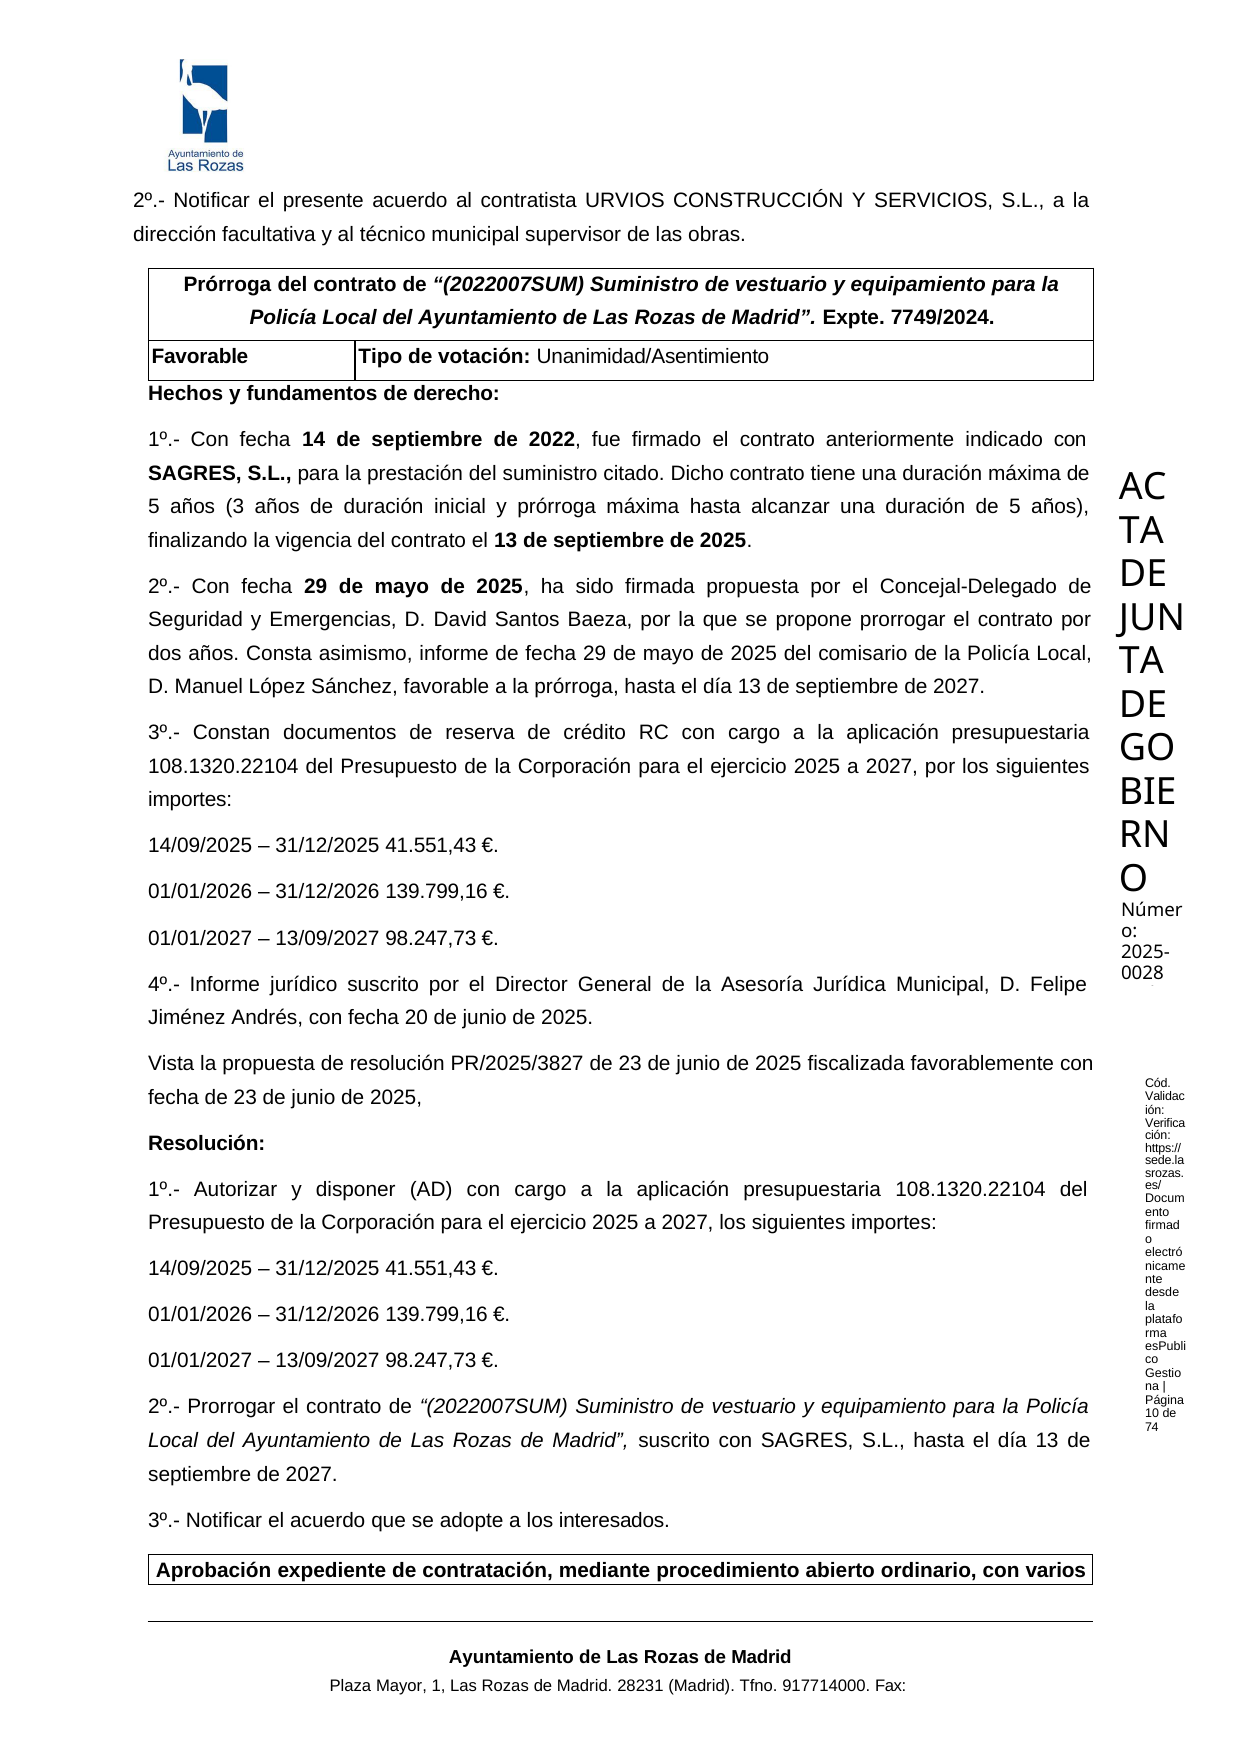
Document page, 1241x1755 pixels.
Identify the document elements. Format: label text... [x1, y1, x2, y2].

text 1º.- Con fecha 14 de septiembre de 2022, fue firmado el contrato anteriormente indicado con [148, 427, 1108, 451]
table_cell Favorable [149, 341, 354, 379]
text 01/01/2027 – 13/09/2027 98.247,73 €. [148, 925, 1108, 949]
text 4º.- Informe jurídico suscrito por el Director General de la Asesoría Jurídica Municipal, D. Felipe Jiménez Andrés, con fecha 20 de junio de 2025. [148, 971, 1108, 1029]
text Verificación: https://sede.lasrozas.es/ [1145, 1117, 1186, 1192]
text 14/09/2025 – 31/12/2025 41.551,43 €. [148, 833, 1108, 857]
text 1º.- Autorizar y disponer (AD) con cargo a la aplicación presupuestaria 108.1320.22104 del Presupuesto de la Corporación para el ejercicio 2025 a 2027, los siguientes importes: [148, 1177, 1108, 1234]
text ACTA DE JUNTA DE GOBIERNO [1119, 465, 1185, 900]
text Documento firmado electrónicamente desde la plataforma esPublico Gestiona | Página 10 de 74 [1145, 1192, 1186, 1434]
text 2º.- Prorrogar el contrato de “(2022007SUM) Suministro de vestuario y equipamiento para la Policía Local del Ayuntamiento de Las Rozas de Madrid”, suscrito con SAGRES, S.L., hasta el día 13 de septiembre de 2027. [148, 1394, 1091, 1485]
text 2º.- Notificar el presente acuerdo al contratista URVIOS CONSTRUCCIÓN Y SERVICIOS, S.L., a la dirección facultativa y al técnico municipal supervisor de las obras. [133, 188, 1091, 245]
text Número: 2025-0028 Fecha: 08/07/2025 [1121, 900, 1185, 985]
subtitle Hechos y fundamentos de derecho: [148, 381, 1108, 405]
table_header Prórroga del contrato de “(2022007SUM) Suministro de vestuario y equipamiento para la Policía Local del Ayuntamiento de Las Rozas de Madrid”. Expte. 7749/2024. [149, 269, 1093, 340]
text 2º.- Con fecha 29 de mayo de 2025, ha sido firmada propuesta por el Concejal-Delegado de Seguridad y Emergencias, D. David Santos Baeza, por la que se propone prorrogar el contrato por dos años. Consta asimismo, informe de fecha 29 de mayo de 2025 del comisario de la Policía Local, D. Manuel López Sánchez, favorable a la prórroga, hasta el día 13 de septiembre de 2027. [148, 573, 1093, 698]
text 01/01/2027 – 13/09/2027 98.247,73 €. [148, 1348, 1108, 1372]
text Vista la propuesta de resolución PR/2025/3827 de 23 de junio de 2025 fiscalizada favorablemente con fecha de 23 de junio de 2025, [148, 1051, 1108, 1108]
text SAGRES, S.L., para la prestación del suministro citado. Dicho contrato tiene una duración máxima de [148, 460, 1108, 484]
text 3º.- Constan documentos de reserva de crédito RC con cargo a la aplicación presupuestaria 108.1320.22104 del Presupuesto de la Corporación para el ejercicio 2025 a 2027, por los siguientes importes: [148, 720, 1091, 811]
text Cód. Validación: [1145, 1077, 1186, 1117]
subtitle Resolución: [148, 1131, 1108, 1154]
text 2º.- Notificar el presente acuerdo al contratista URVIOS CONSTRUCCIÓN Y SERVICIOS, S.L., a la dirección facultativa y al técnico municipal supervisor de las obras. [1117, 462, 1185, 634]
table_cell Tipo de votación: Unanimidad/Asentimiento [356, 341, 1093, 379]
text 01/01/2026 – 31/12/2026 139.799,16 €. [148, 879, 1108, 903]
text 14/09/2025 – 31/12/2025 41.551,43 €. [148, 1256, 1108, 1280]
text 2º.- Notificar el presente acuerdo al contratista URVIOS CONSTRUCCIÓN Y SERVICIOS, S.L., a la dirección facultativa y al técnico municipal supervisor de las obras. [1143, 1075, 1186, 1612]
text 01/01/2026 – 31/12/2026 139.799,16 €. [148, 1302, 1108, 1326]
text Aprobación expediente de contratación, mediante procedimiento abierto ordinario, con varios [156, 1558, 1092, 1582]
text 3º.- Notificar el acuerdo que se adopte a los interesados. [148, 1507, 1108, 1531]
text 5 años (3 años de duración inicial y prórroga máxima hasta alcanzar una duración de 5 años), finalizando la vigencia del contrato el 13 de septiembre de 2025. [148, 494, 1091, 551]
